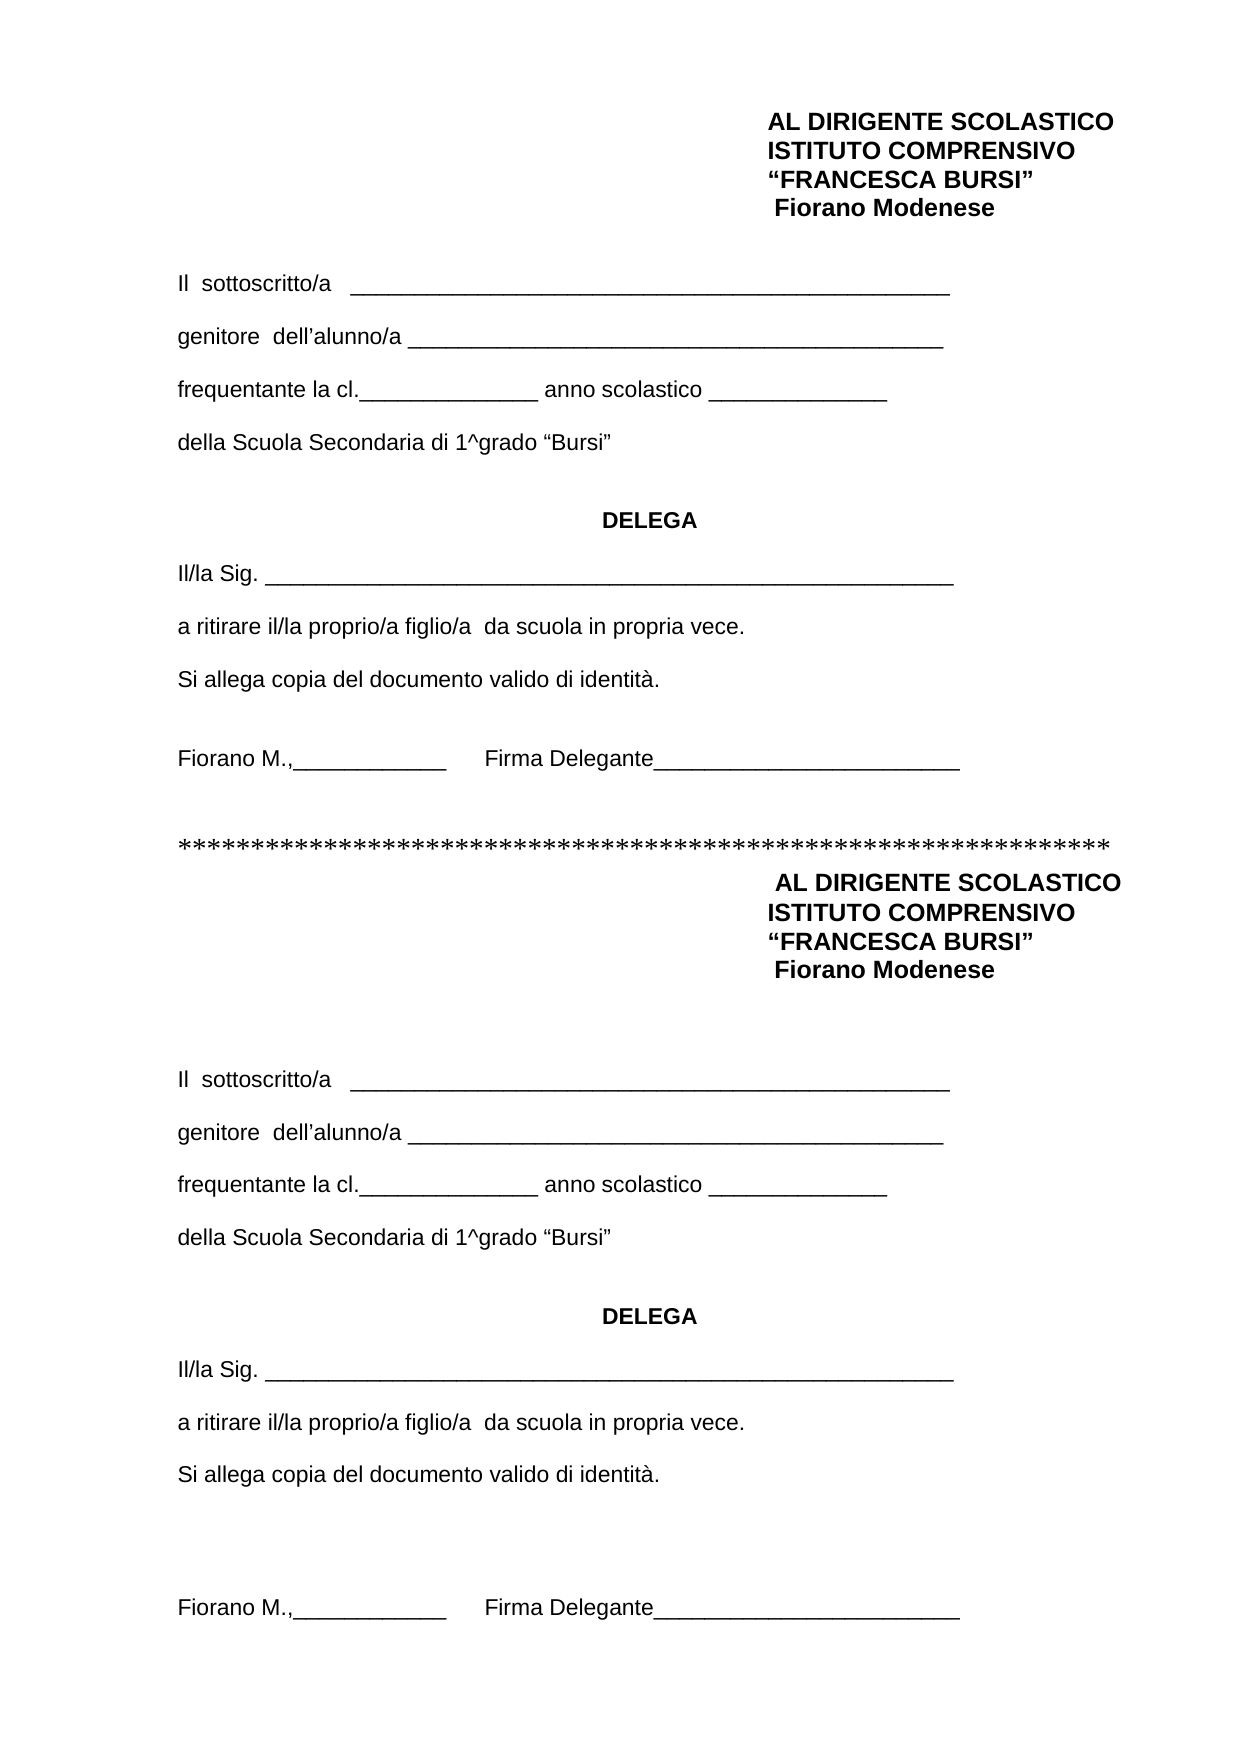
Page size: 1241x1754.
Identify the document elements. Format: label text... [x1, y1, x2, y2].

text AL DIRIGENTE SCOLASTICO [177, 107, 1122, 136]
text genitore dell’alunno/a __________________________________________ [177, 323, 1122, 349]
text Il sottoscritto/a _______________________________________________ [177, 1066, 1122, 1092]
text Fiorano M.,____________ Firma Delegante________________________ [177, 745, 1122, 771]
text Il sottoscritto/a _______________________________________________ [177, 270, 1122, 297]
text genitore dell’alunno/a __________________________________________ [177, 1119, 1122, 1145]
text della Scuola Secondaria di 1^grado “Bursi” [177, 428, 1122, 455]
text Si allega copia del documento valido di identità. [177, 666, 1122, 692]
text ISTITUTO COMPRENSIVO [177, 898, 1122, 927]
text Fiorano Modenese [177, 193, 1122, 222]
text frequentante la cl.______________ anno scolastico ______________ [177, 1171, 1122, 1198]
text della Scuola Secondaria di 1^grado “Bursi” [177, 1224, 1122, 1250]
text frequentante la cl.______________ anno scolastico ______________ [177, 376, 1122, 402]
text **************************************************************** [177, 797, 1122, 864]
text DELEGA [177, 1303, 1122, 1329]
text AL DIRIGENTE SCOLASTICO [693, 864, 1122, 898]
text Fiorano M.,____________ Firma Delegante________________________ [177, 1588, 1122, 1622]
text “FRANCESCA BURSI” [177, 165, 1122, 193]
text “FRANCESCA BURSI” [177, 927, 1122, 956]
text Il/la Sig. ______________________________________________________ [177, 560, 1122, 587]
text a ritirare il/la proprio/a figlio/a da scuola in propria vece. [177, 613, 1122, 639]
text ISTITUTO COMPRENSIVO [177, 136, 1122, 165]
text Il/la Sig. ______________________________________________________ [177, 1356, 1122, 1382]
text Fiorano Modenese [177, 956, 1122, 984]
text Si allega copia del documento valido di identità. [177, 1461, 1122, 1488]
text a ritirare il/la proprio/a figlio/a da scuola in propria vece. [177, 1408, 1122, 1435]
text DELEGA [177, 507, 1122, 534]
